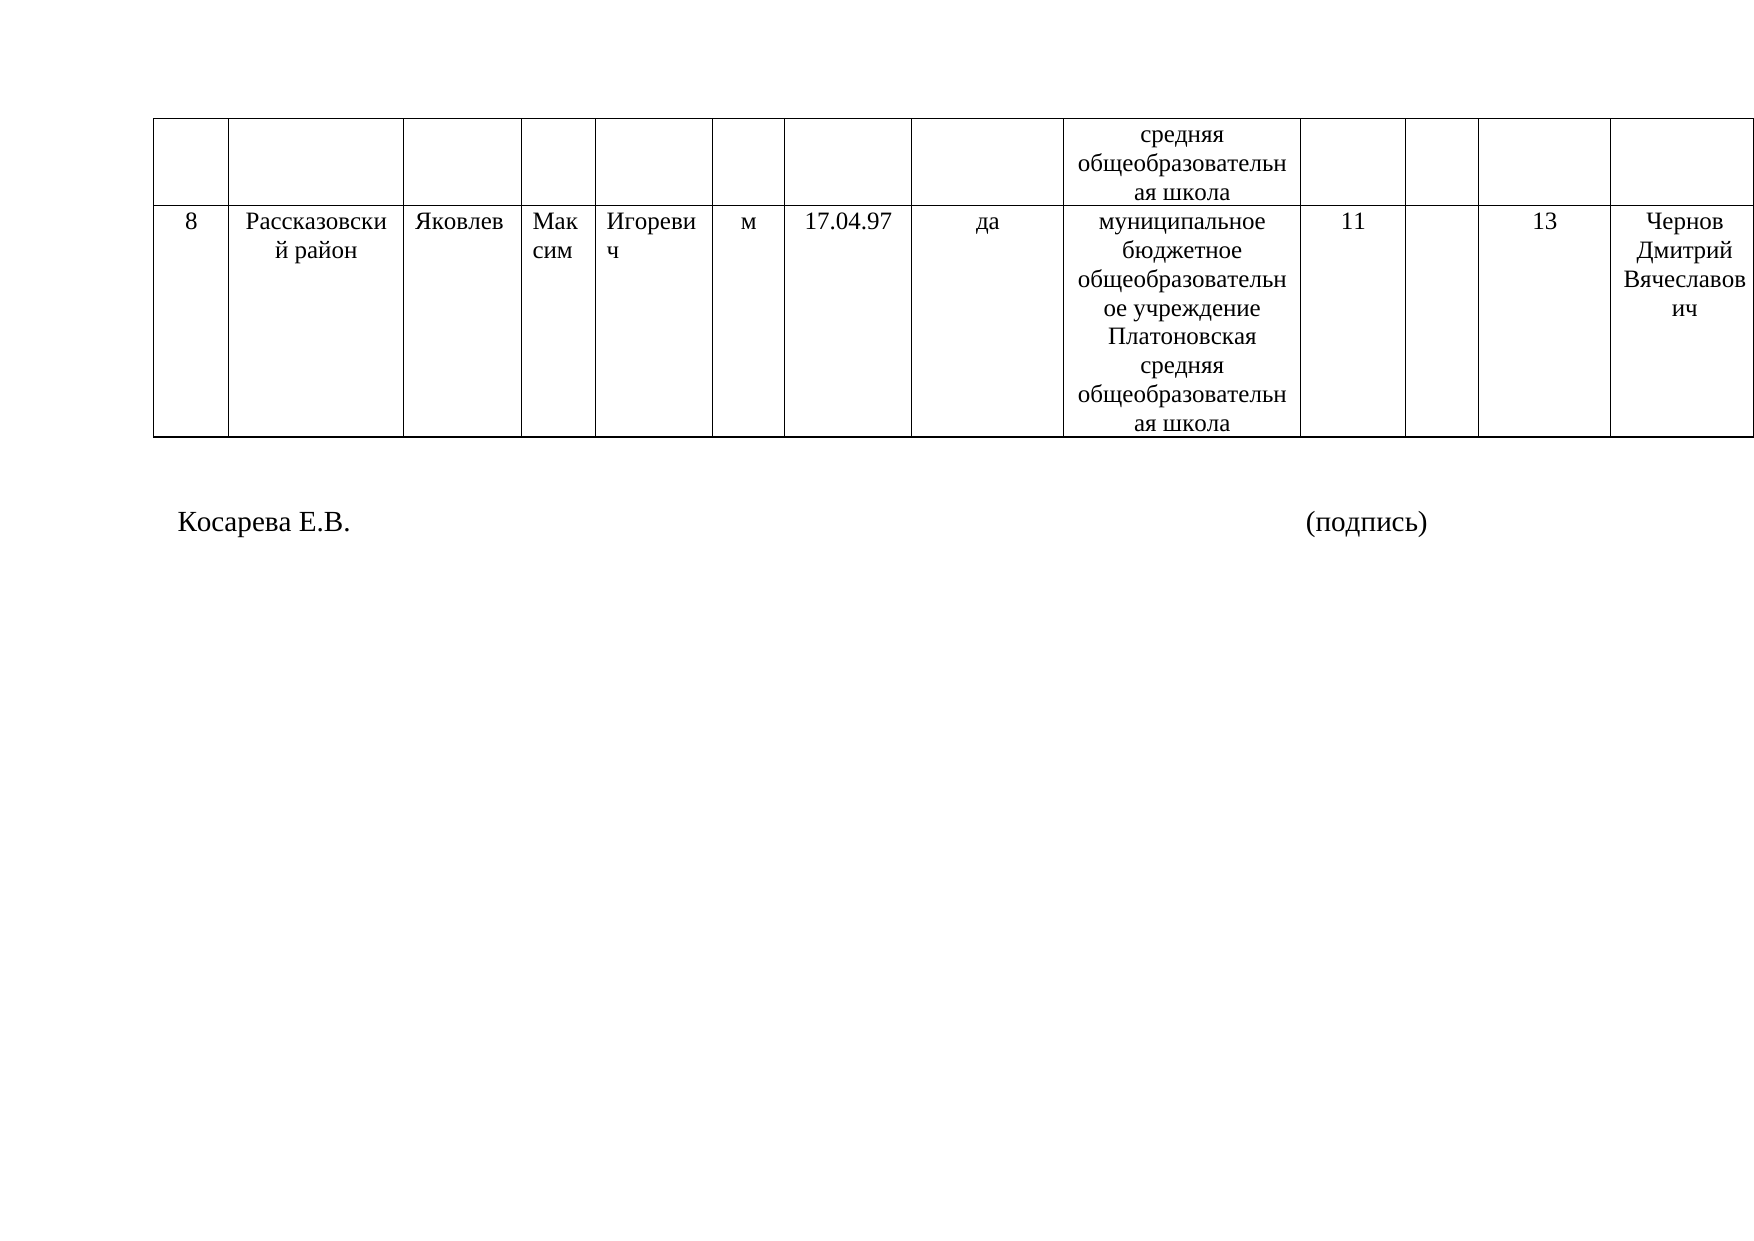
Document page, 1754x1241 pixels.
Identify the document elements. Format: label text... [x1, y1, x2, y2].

table_cell 13 [1479, 206, 1610, 436]
table_cell [404, 119, 521, 205]
table_cell [1611, 119, 1753, 205]
table_cell [1479, 119, 1610, 205]
table_cell [1301, 119, 1405, 205]
table_cell Максим [522, 206, 595, 436]
table_cell 17.04.97 [785, 206, 911, 436]
table_cell [229, 119, 403, 205]
table_cell [1406, 206, 1478, 436]
table_cell 8 [154, 206, 228, 436]
table_cell [713, 119, 784, 205]
table_cell Яковлев [404, 206, 521, 436]
table_cell средняя общеобразовательная школа [1064, 119, 1300, 205]
table_cell [522, 119, 595, 205]
table_cell да [912, 206, 1063, 436]
table_cell Рассказовский район [229, 206, 403, 436]
table_cell [785, 119, 911, 205]
table_cell [154, 119, 228, 205]
table_cell [596, 119, 712, 205]
text Косарева Е.В. (подпись) [177, 504, 1665, 538]
table_cell Игоревич [596, 206, 712, 436]
table_cell [1406, 119, 1478, 205]
table_cell муниципальное бюджетное общеобразовательное учреждение Платоновская средняя общеобразовательная школа [1064, 206, 1300, 436]
table_cell 11 [1301, 206, 1405, 436]
table_cell Чернов Дмитрий Вячеславович [1611, 206, 1753, 436]
table_cell м [713, 206, 784, 436]
table_cell [912, 119, 1063, 205]
